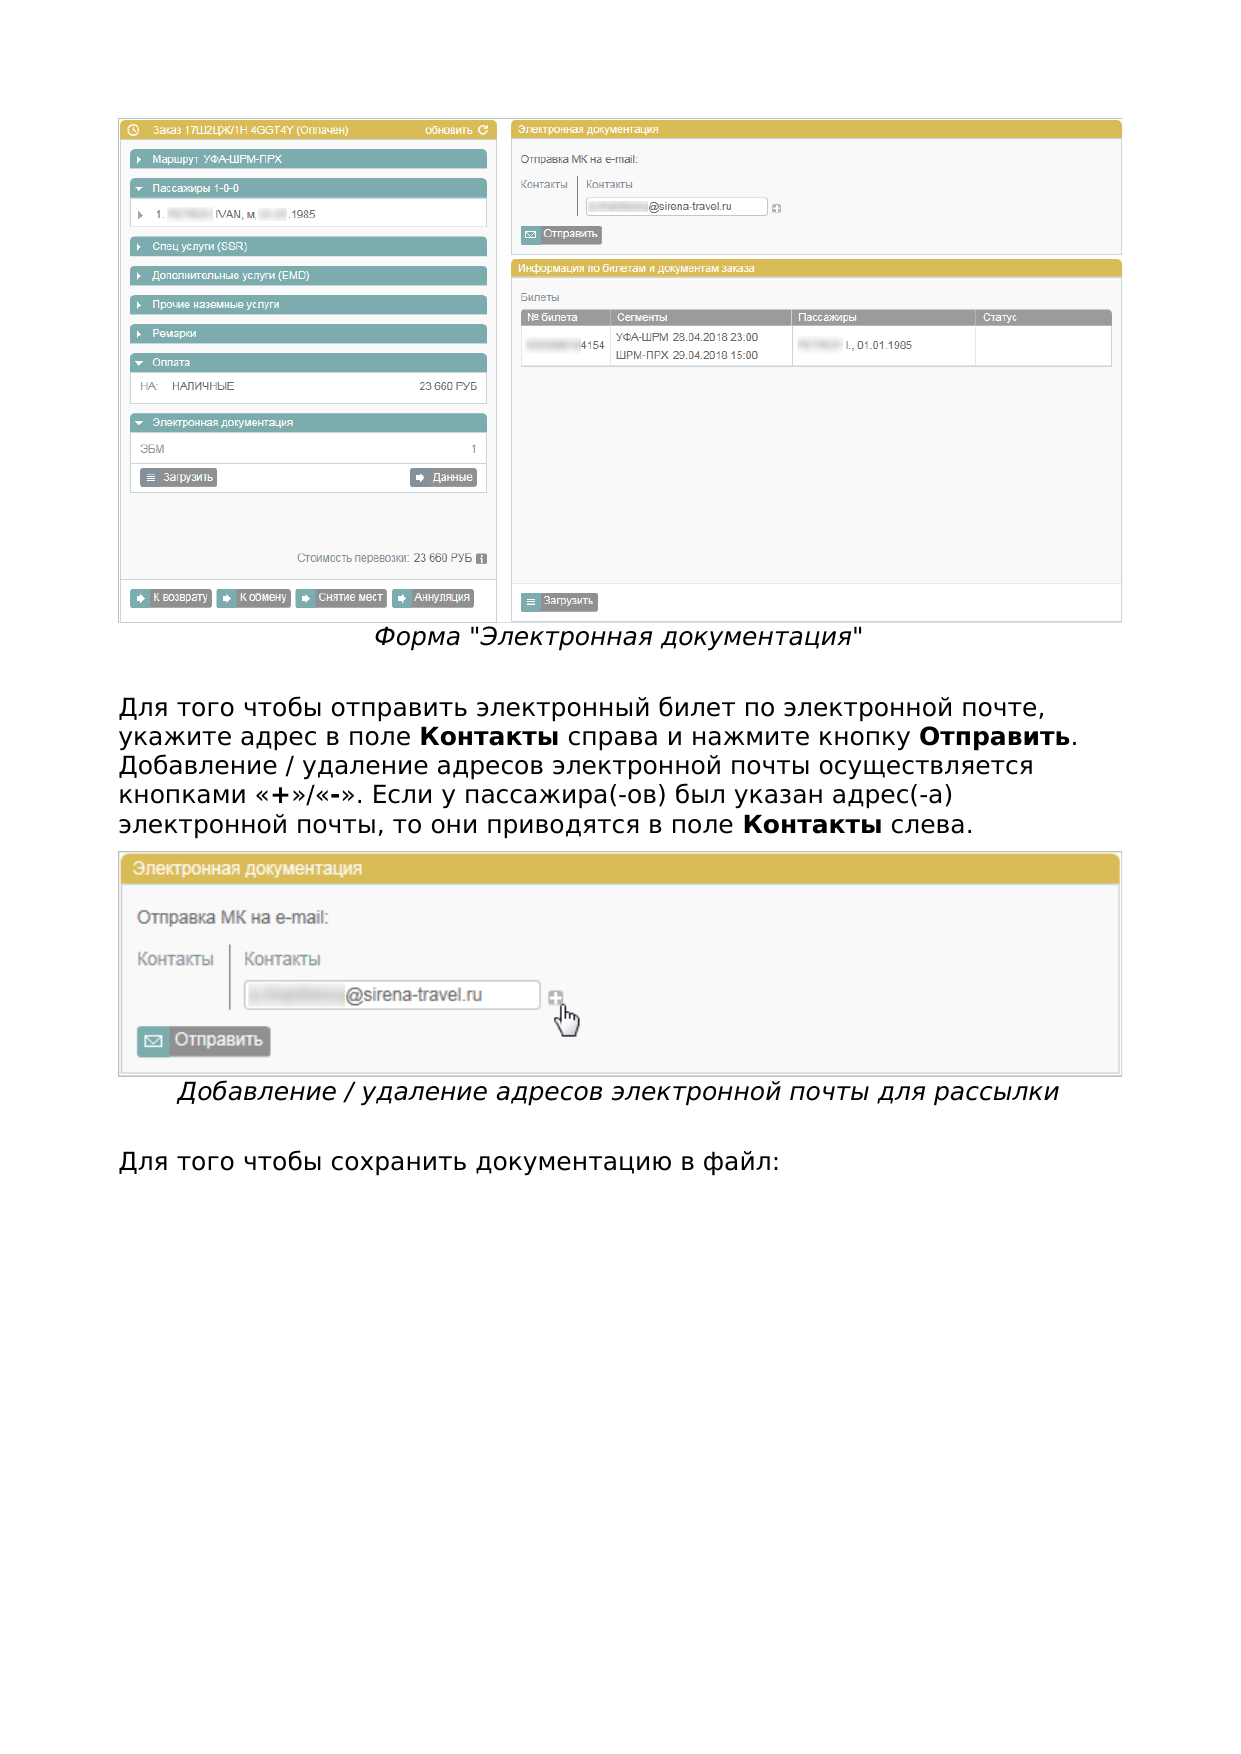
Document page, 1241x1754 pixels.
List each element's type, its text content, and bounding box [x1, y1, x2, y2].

text Форма "Электронная документация" [118, 623, 1122, 651]
text Для того чтобы отправить электронный билет по электронной почте, укажите адрес в поле Контакты справа и нажмите кнопку Отправить. Добавление / удаление адресов электронной почты осуществляется кнопками «+»/«-». Если у пассажира(-ов) был указан адрес(-а) электронной почты, то они приводятся в поле Контакты слева. [118, 693, 1122, 839]
text Добавление / удаление адресов электронной почты для рассылки [118, 1077, 1122, 1106]
picture [118, 118, 1123, 623]
picture [118, 851, 1123, 1077]
text Для того чтобы сохранить документацию в файл: [118, 1148, 1122, 1177]
